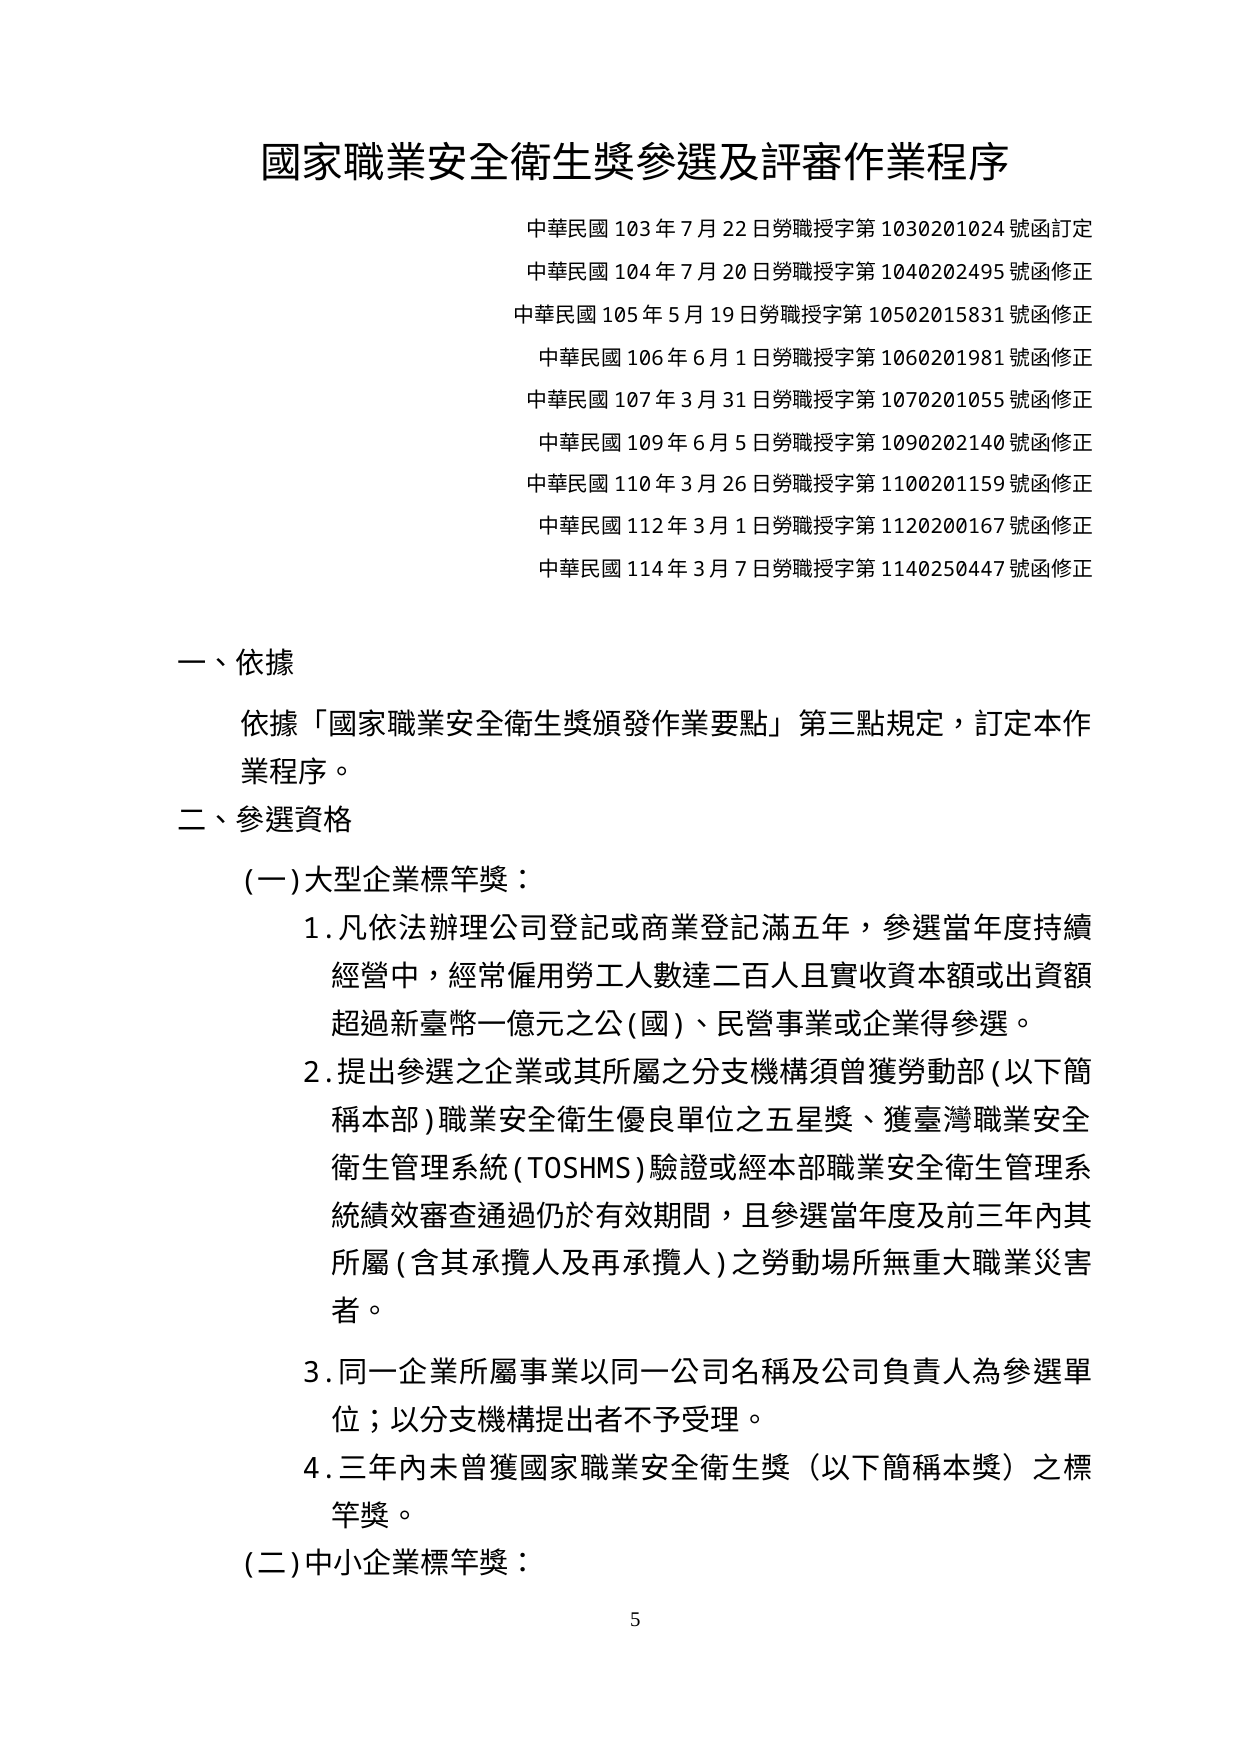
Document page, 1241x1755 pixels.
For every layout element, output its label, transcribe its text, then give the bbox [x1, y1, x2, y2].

text 中華民國105年5月19日勞職授字第10502015831號函修正 [177, 298, 1093, 328]
text 中華民國103年7月22日勞職授字第1030201024號函訂定 [177, 212, 1093, 243]
text 中華民國107年3月31日勞職授字第1070201055號函修正 [177, 384, 1093, 414]
text 中華民國112年3月1日勞職授字第1120200167號函修正 [177, 509, 1093, 539]
text 3.同一企業所屬事業以同一公司名稱及公司負責人為參選單位；以分支機構提出者不予受理。 [302, 1344, 1093, 1440]
text 中華民國106年6月1日勞職授字第1060201981號函修正 [177, 341, 1093, 371]
text 二、參選資格 [177, 792, 1093, 840]
text 中華民國109年6月5日勞職授字第1090202140號函修正 [177, 427, 1093, 457]
text 一、依據 [177, 636, 1093, 683]
text (二)中小企業標竿獎： [240, 1536, 1093, 1583]
text 中華民國110年3月26日勞職授字第1100201159號函修正 [177, 469, 1093, 496]
text 中華民國114年3月7日勞職授字第1140250447號函修正 [177, 552, 1093, 582]
text 4.三年內未曾獲國家職業安全衛生獎（以下簡稱本獎）之標竿獎。 [302, 1440, 1093, 1536]
text (一)大型企業標竿獎： [240, 852, 1093, 900]
text 中華民國104年7月20日勞職授字第1040202495號函修正 [177, 255, 1093, 286]
text 1.凡依法辦理公司登記或商業登記滿五年，參選當年度持續經營中，經常僱用勞工人數達二百人且實收資本額或出資額超過新臺幣一億元之公(國)、民營事業或企業得參選。 [302, 900, 1093, 1044]
text 國家職業安全衛生獎參選及評審作業程序 [177, 135, 1093, 187]
text 2.提出參選之企業或其所屬之分支機構須曾獲勞動部(以下簡稱本部)職業安全衛生優良單位之五星獎、獲臺灣職業安全衛生管理系統(TOSHMS)驗證或經本部職業安全衛生管理系統績效審查通過仍於有效期間，且參選當年度及前三年內其所屬(含其承攬人及再承攬人)之勞動場所無重大職業災害者。 [302, 1044, 1093, 1331]
text 依據「國家職業安全衛生獎頒發作業要點」第三點規定，訂定本作業程序。 [240, 696, 1093, 792]
